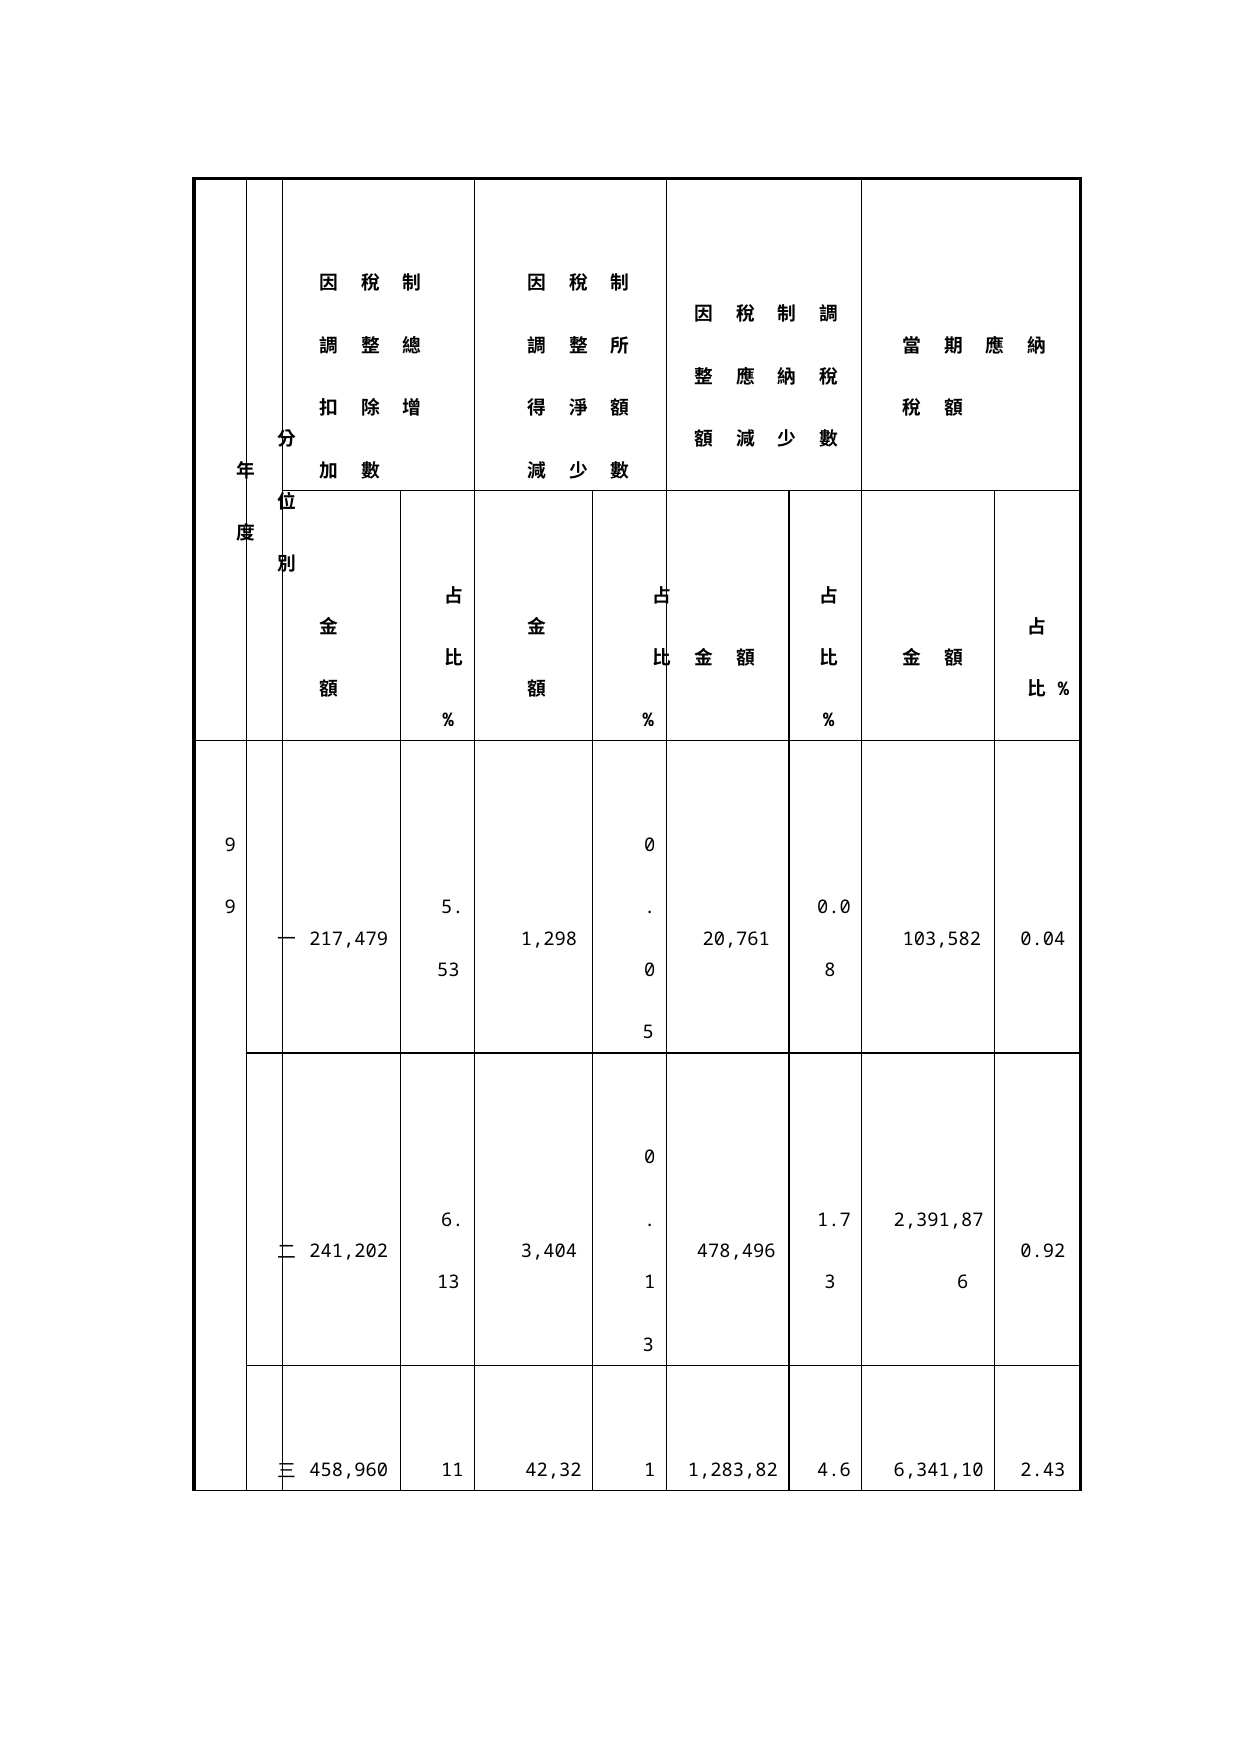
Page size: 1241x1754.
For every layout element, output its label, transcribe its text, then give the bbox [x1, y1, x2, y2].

table_cell 占比% [593, 491, 666, 740]
table_cell 占比% [790, 491, 861, 740]
table_header 分位別 [247, 180, 282, 740]
table_cell 458,960 [283, 1366, 400, 1490]
table_cell 二 [247, 1054, 282, 1365]
table_cell 0.04 [995, 741, 1079, 1052]
table_cell 金額 [283, 491, 400, 740]
table_cell 5.53 [401, 741, 474, 1052]
table_header 因稅制調整應納稅額減少數 [667, 180, 861, 490]
table_cell 42,32 [475, 1366, 592, 1490]
table_cell 三 [247, 1366, 282, 1490]
table_cell 6,341,10 [862, 1366, 994, 1490]
table_cell 6.13 [401, 1054, 474, 1365]
table_header 因稅制調整總扣除增加數 [283, 180, 474, 490]
table_cell 478,496 [667, 1054, 788, 1365]
table_cell 1,298 [475, 741, 592, 1052]
table_cell 0.13 [593, 1054, 666, 1365]
table_cell 一 [247, 741, 282, 1052]
table_cell 217,479 [283, 741, 400, 1052]
table_cell 1 [593, 1366, 666, 1490]
table_cell 4.6 [790, 1366, 861, 1490]
table_cell 1,283,82 [667, 1366, 788, 1490]
table_cell 0.92 [995, 1054, 1079, 1365]
table_cell 占比% [995, 491, 1079, 740]
table_cell 11 [401, 1366, 474, 1490]
table_header 因稅制調整所得淨額減少數 [475, 180, 666, 490]
table_cell 20,761 [667, 741, 788, 1052]
table_cell 103,582 [862, 741, 994, 1052]
table_cell 99 [196, 741, 246, 1490]
table_cell 1.73 [790, 1054, 861, 1365]
table_cell 占比% [401, 491, 474, 740]
table_header 當期應納稅額 [862, 180, 1079, 490]
table_header 年度 [196, 180, 246, 740]
table_cell 2,391,876 [862, 1054, 994, 1365]
table_cell 0.08 [790, 741, 861, 1052]
table_cell 金額 [862, 491, 994, 740]
table_cell 3,404 [475, 1054, 592, 1365]
table_cell 0.05 [593, 741, 666, 1052]
table_cell 金額 [475, 491, 592, 740]
table_cell 2.43 [995, 1366, 1079, 1490]
table_cell 241,202 [283, 1054, 400, 1365]
table_cell 金額 [667, 491, 788, 740]
